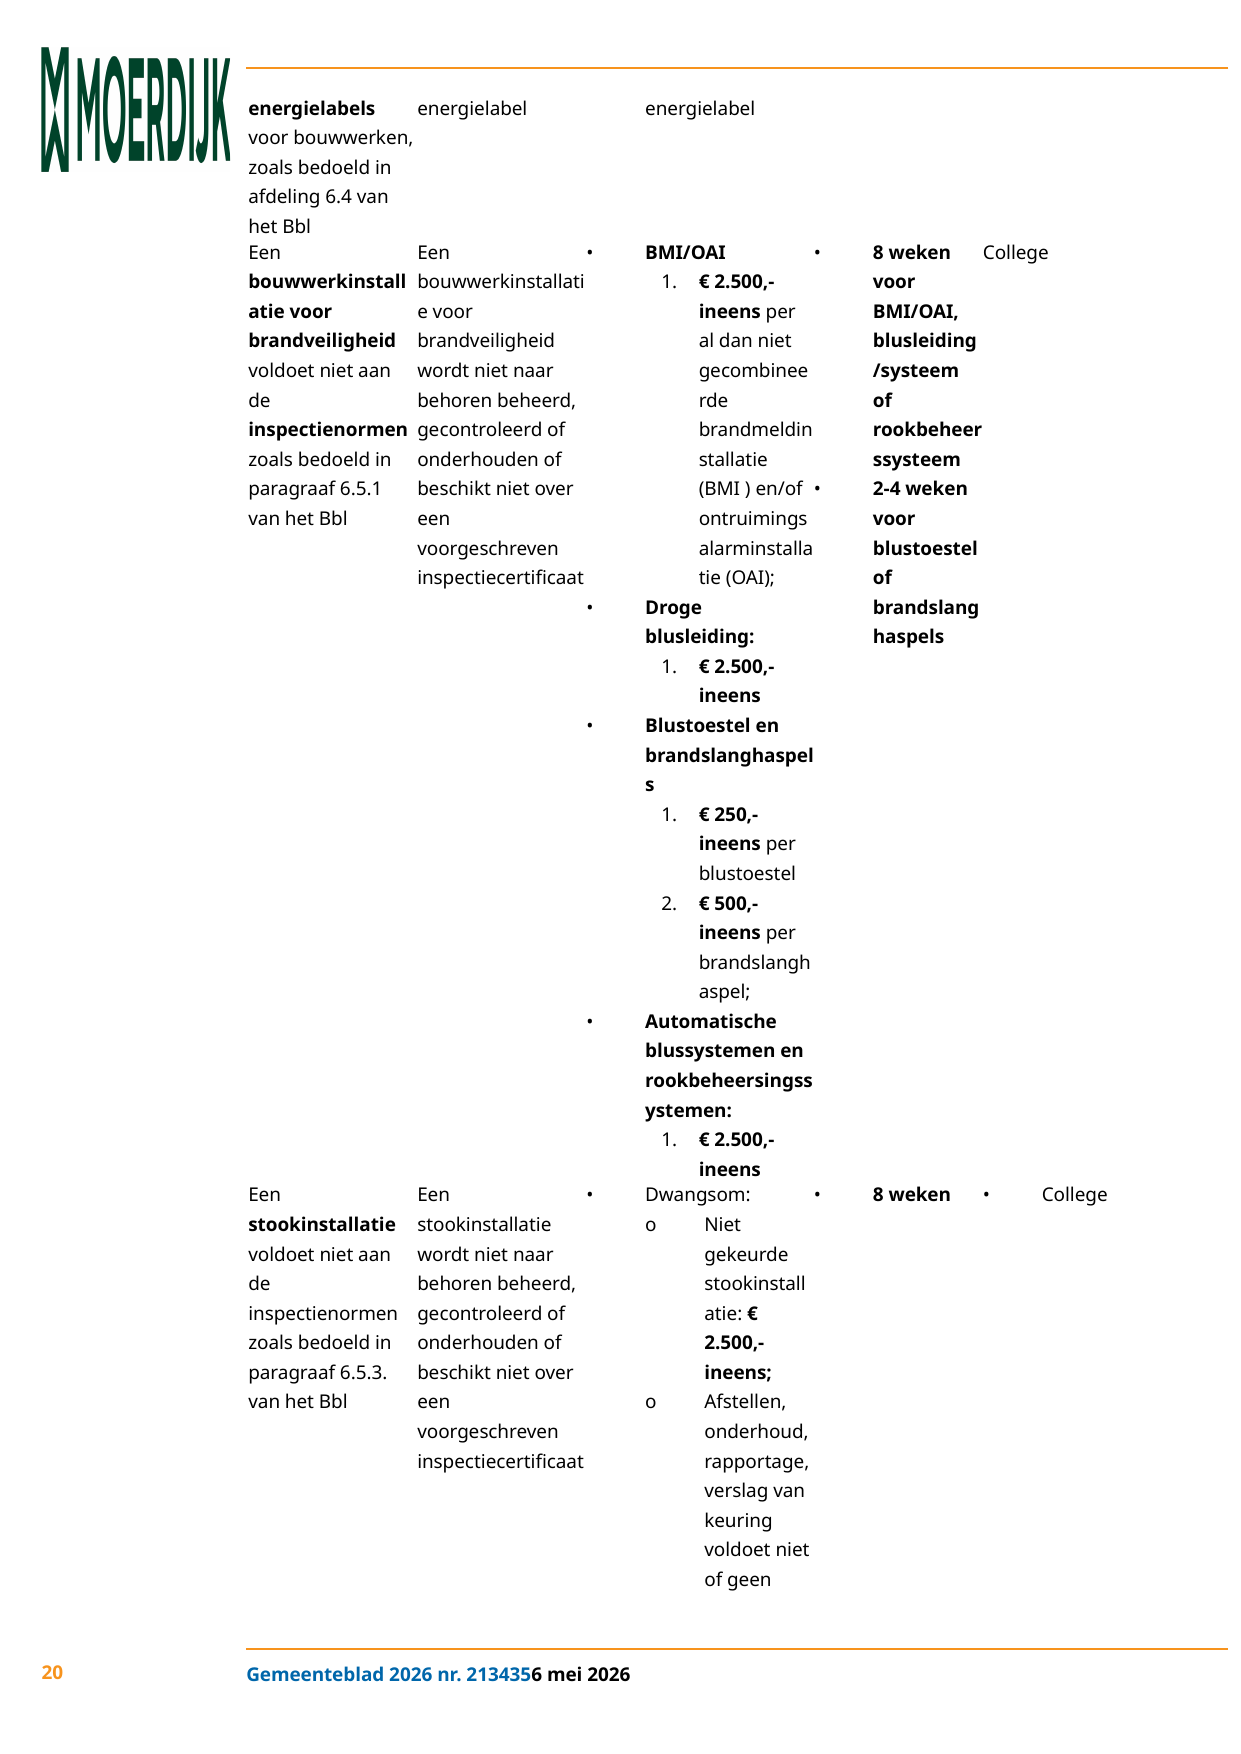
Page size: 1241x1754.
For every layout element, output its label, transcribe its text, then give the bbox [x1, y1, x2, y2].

table_cell energielabels voor bouwwerken, zoals bedoeld in afdeling 6.4 van het Bbl [248, 95, 417, 239]
table_cell energielabel [417, 95, 586, 239]
table_cell 8 weken [814, 1182, 983, 1592]
picture [41, 47, 231, 172]
table_cell [814, 95, 983, 239]
table_cell 8 weken voor BMI/OAI, blusleiding/systeem of rookbeheerssysteem 2-4 weken voor blustoestel of brandslanghaspels [814, 239, 983, 1182]
table_cell Een bouwwerkinstallatie voor brandveiligheid voldoet niet aan de inspectienormen zoals bedoeld in paragraaf 6.5.1 van het Bbl [248, 239, 417, 1182]
table_cell Een stookinstallatie voldoet niet aan de inspectienormen zoals bedoeld in paragraaf 6.5.3. van het Bbl [248, 1182, 417, 1592]
table_cell energielabel [586, 95, 814, 239]
table_cell Dwangsom: Niet gekeurde stookinstallatie: € 2.500,- ineens; Afstellen, onderhoud, rapportage, verslag van keuring voldoet niet of geen [586, 1182, 814, 1592]
table_cell Een bouwwerkinstallatie voor brandveiligheid wordt niet naar behoren beheerd, gecontroleerd of onderhouden of beschikt niet over een voorgeschreven inspectiecertificaat [417, 239, 586, 1182]
table_cell [983, 95, 1152, 239]
table_cell Een stookinstallatie wordt niet naar behoren beheerd, gecontroleerd of onderhouden of beschikt niet over een voorgeschreven inspectiecertificaat [417, 1182, 586, 1592]
table_cell College [983, 239, 1152, 1182]
table_cell BMI/OAI € 2.500,- ineens per al dan niet gecombineerde brandmeldinstallatie (BMI ) en/of ontruimingsalarminstallatie (OAI); Droge blusleiding: € 2.500,- ineens Blustoestel en brandslanghaspels € 250,- ineens per blustoestel € 500,- ineens per brandslanghaspel; Automatische blussystemen en rookbeheersingssystemen: € 2.500,- ineens [586, 239, 814, 1182]
table_cell College [983, 1182, 1152, 1592]
